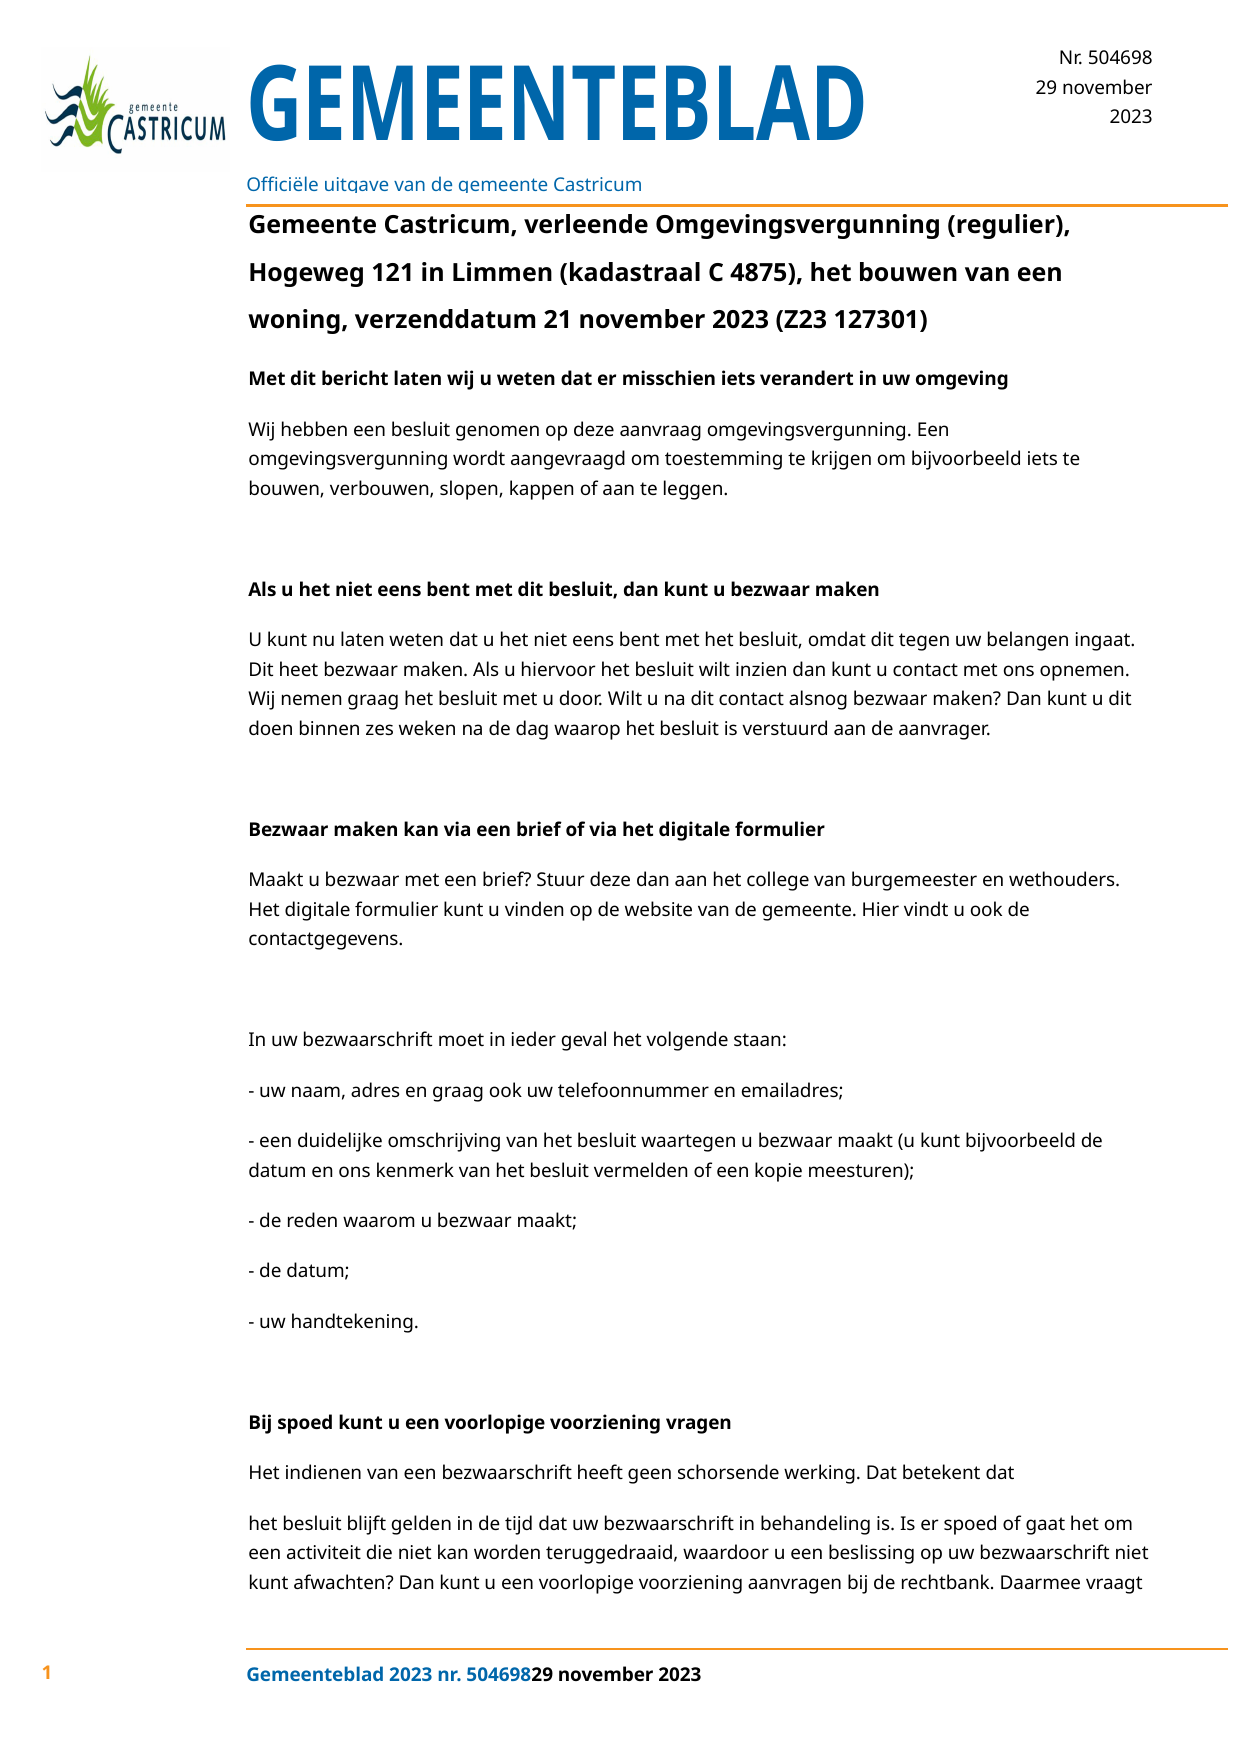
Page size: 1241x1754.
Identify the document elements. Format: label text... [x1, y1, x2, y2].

text Gemeente Castricum, verleende Omgevingsvergunning (regulier), Hogeweg 121 in Limmen (kadastraal C 4875), het bouwen van een woning, verzenddatum 21 november 2023 (Z23 127301) [248, 207, 1152, 336]
text In uw bezwaarschrift moet in ieder geval het volgende staan: [248, 1026, 1152, 1052]
text - een duidelijke omschrijving van het besluit waartegen u bezwaar maakt (u kunt bijvoorbeeld de datum en ons kenmerk van het besluit vermelden of een kopie meesturen); [248, 1127, 1152, 1182]
text Bij spoed kunt u een voorlopige voorziening vragen [248, 1409, 1152, 1434]
picture [41, 47, 231, 172]
text Het indienen van een bezwaarschrift heeft geen schorsende werking. Dat betekent dat [248, 1459, 1152, 1485]
text Met dit bericht laten wij u weten dat er misschien iets verandert in uw omgeving [248, 366, 1152, 391]
text het besluit blijft gelden in de tijd dat uw bezwaarschrift in behandeling is. Is er spoed of gaat het om een activiteit die niet kan worden teruggedraaid, waardoor u een beslissing op uw bezwaarschrift niet kunt afwachten? Dan kunt u een voorlopige voorziening aanvragen bij de rechtbank. Daarmee vraagt [248, 1510, 1152, 1594]
text Als u het niet eens bent met dit besluit, dan kunt u bezwaar maken [248, 576, 1152, 602]
text Maakt u bezwaar met een brief? Stuur deze dan aan het college van burgemeester en wethouders. Het digitale formulier kunt u vinden op de website van de gemeente. Hier vindt u ook de contactgegevens. [248, 866, 1152, 951]
text - uw naam, adres en graag ook uw telefoonnummer en emailadres; [248, 1077, 1152, 1102]
text Bezwaar maken kan via een brief of via het digitale formulier [248, 816, 1152, 842]
text - uw handtekening. [248, 1308, 1152, 1334]
text - de datum; [248, 1258, 1152, 1283]
text Wij hebben een besluit genomen op deze aanvraag omgevingsvergunning. Een omgevingsvergunning wordt aangevraagd om toestemming te krijgen om bijvoorbeeld iets te bouwen, verbouwen, slopen, kappen of aan te leggen. [248, 416, 1152, 501]
text U kunt nu laten weten dat u het niet eens bent met het besluit, omdat dit tegen uw belangen ingaat. Dit heet bezwaar maken. Als u hiervoor het besluit wilt inzien dan kunt u contact met ons opnemen. Wij nemen graag het besluit met u door. Wilt u na dit contact alsnog bezwaar maken? Dan kunt u dit doen binnen zes weken na de dag waarop het besluit is verstuurd aan de aanvrager. [248, 626, 1152, 741]
text - de reden waarom u bezwaar maakt; [248, 1207, 1152, 1233]
